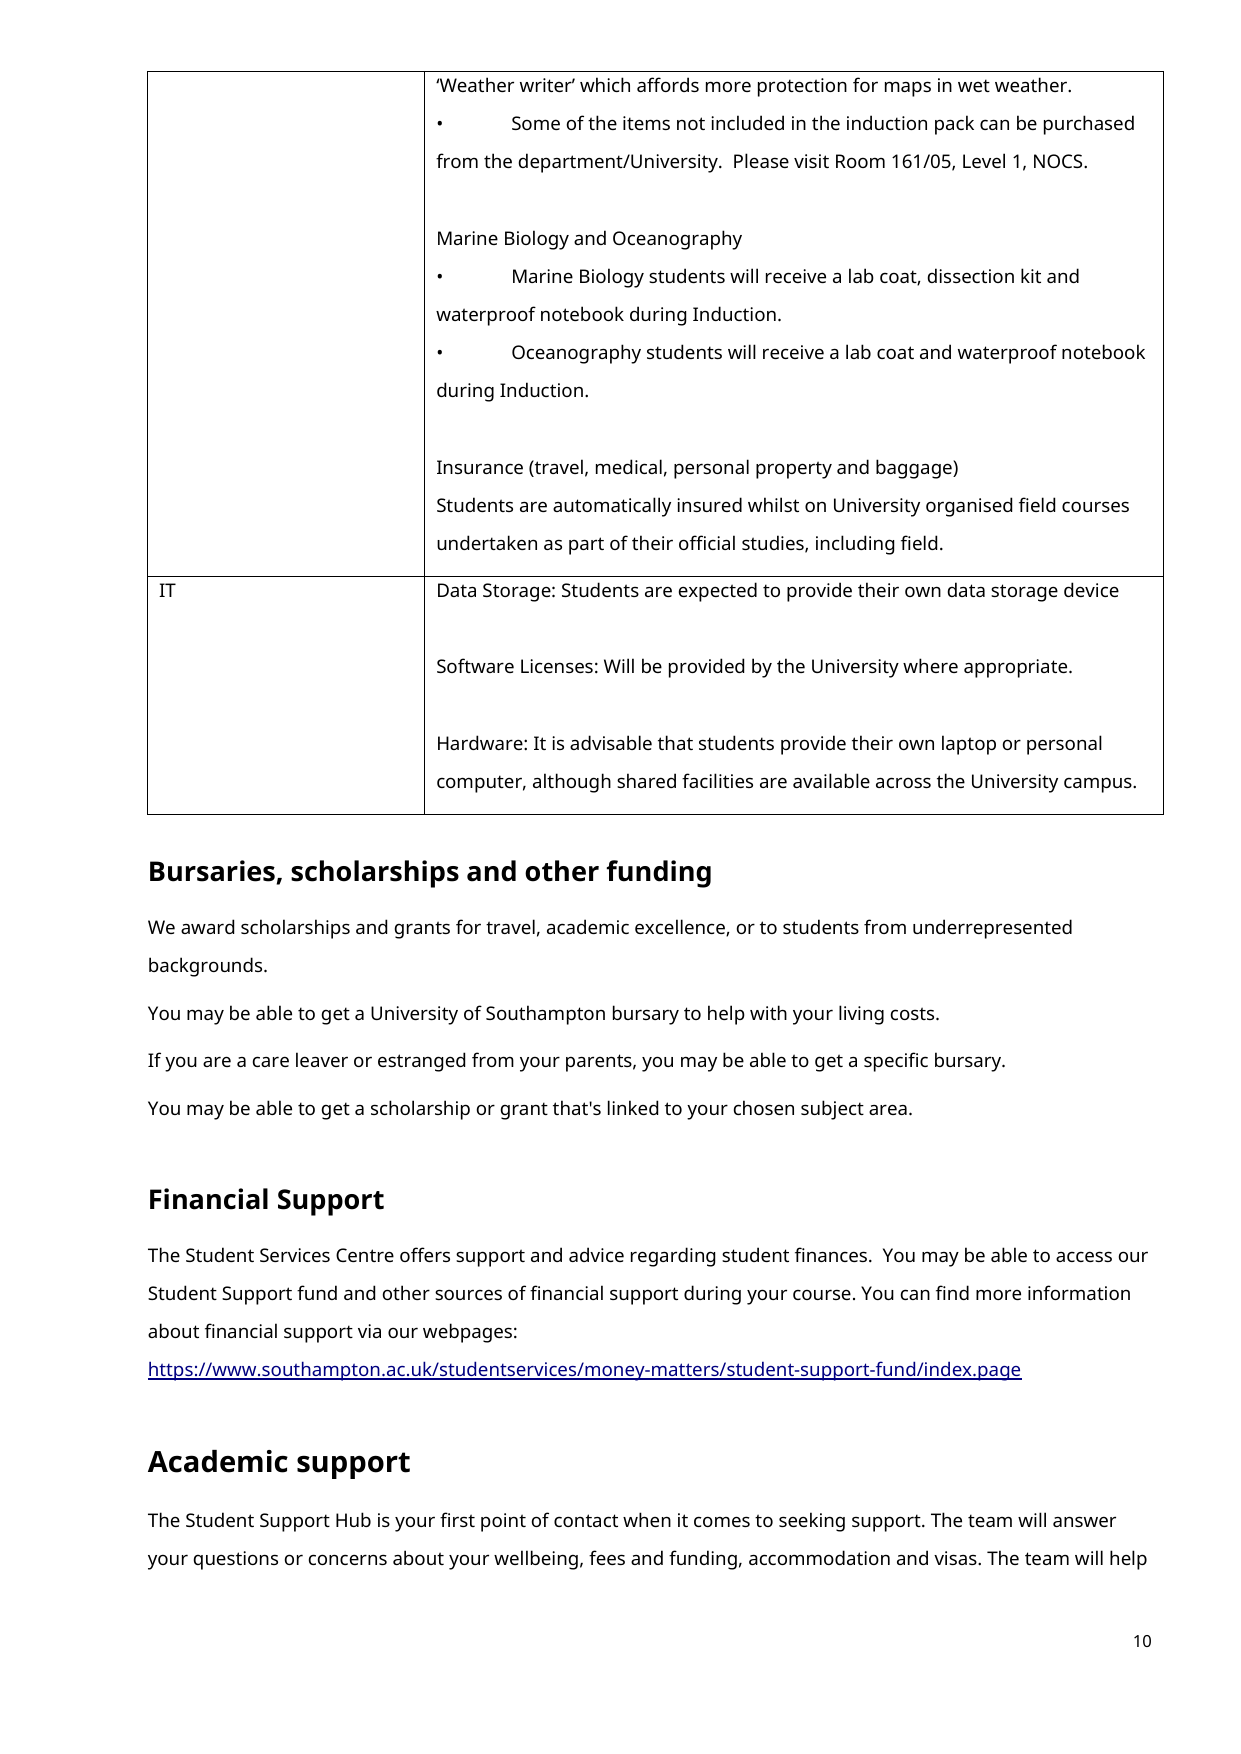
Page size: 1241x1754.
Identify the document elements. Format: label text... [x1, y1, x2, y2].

text The Student Services Centre offers support and advice regarding student finances. You may be able to access our Student Support fund and other sources of financial support during your course. You can find more information about financial support via our webpages: https://www.southampton.ac.uk/studentservices/money-matters/student-support-fund/index.page [148, 1242, 1152, 1382]
subtitle Financial Support [148, 1180, 1152, 1217]
table_cell ‘Weather writer’ which affords more protection for maps in wet weather. • Some of the items not included in the induction pack can be purchased from the department/University. Please visit Room 161/05, Level 1, NOCS. Marine Biology and Oceanography • Marine Biology students will receive a lab coat, dissection kit and waterproof notebook during Induction. • Oceanography students will receive a lab coat and waterproof notebook during Induction. Insurance (travel, medical, personal property and baggage) Students are automatically insured whilst on University organised field courses undertaken as part of their official studies, including field. [425, 72, 1163, 576]
text You may be able to get a scholarship or grant that's linked to your chosen subject area. [148, 1095, 1152, 1121]
text If you are a care leaver or estranged from your parents, you may be able to get a specific bursary. [148, 1048, 1152, 1073]
table_cell [148, 72, 424, 576]
text The Student Support Hub is your first point of contact when it comes to seeking support. The team will answer your questions or concerns about your wellbeing, fees and funding, accommodation and visas. The team will help [148, 1507, 1152, 1571]
table_cell IT [148, 577, 424, 814]
table_cell Data Storage: Students are expected to provide their own data storage device Software Licenses: Will be provided by the University where appropriate. Hardware: It is advisable that students provide their own laptop or personal computer, although shared facilities are available across the University campus. [425, 577, 1163, 814]
text You may be able to get a University of Southampton bursary to help with your living costs. [148, 1000, 1152, 1026]
text We award scholarships and grants for travel, academic excellence, or to students from underrepresented backgrounds. [148, 914, 1152, 978]
subtitle Academic support [148, 1442, 1152, 1481]
subtitle Bursaries, scholarships and other funding [148, 853, 1152, 889]
